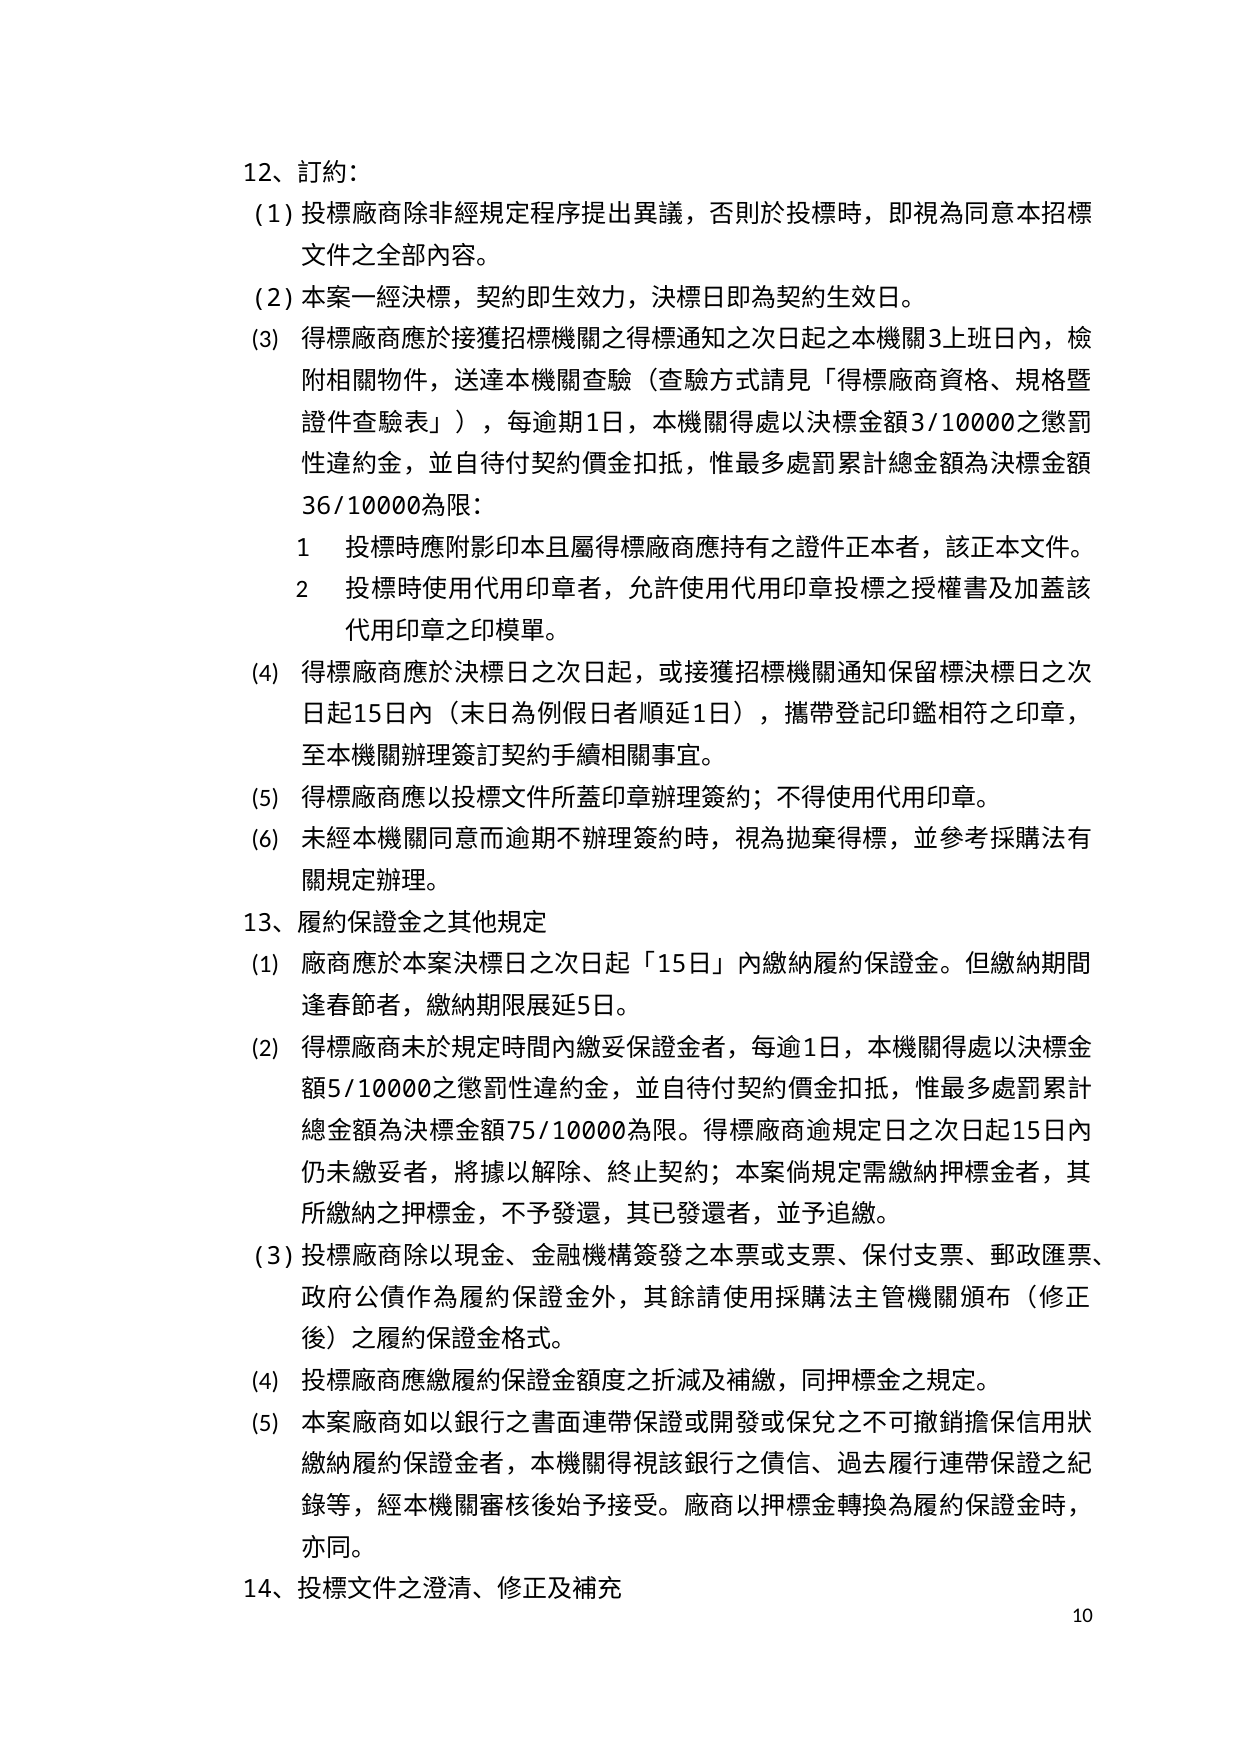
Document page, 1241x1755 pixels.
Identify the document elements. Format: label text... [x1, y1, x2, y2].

list 得標廠商未於規定時間內繳妥保證金者，每逾1日，本機關得處以決標金額5/10000之懲罰性違約金，並自待付契約價金扣抵，惟最多處罰累計總金額為決標金額75/10000為限。得標廠商逾規定日之次日起15日內仍未繳妥者，將據以解除、終止契約；本案倘規定需繳納押標金者，其所繳納之押標金，不予發還，其已發還者，並予追繳。 [251, 1023, 1093, 1231]
list 得標廠商應於決標日之次日起，或接獲招標機關通知保留標決標日之次日起15日內（末日為例假日者順延1日），攜帶登記印鑑相符之印章，至本機關辦理簽訂契約手續相關事宜。 [251, 648, 1093, 773]
list 投標文件之澄清、修正及補充 [242, 1564, 1093, 1606]
list 履約保證金之其他規定 [242, 898, 1093, 939]
list 投標時應附影印本且屬得標廠商應持有之證件正本者，該正本文件。 [295, 523, 1093, 564]
list 投標廠商應繳履約保證金額度之折減及補繳，同押標金之規定。 [251, 1356, 1093, 1398]
list 訂約： [242, 148, 1093, 189]
list 投標廠商除以現金、金融機構簽發之本票或支票、保付支票、郵政匯票、政府公債作為履約保證金外，其餘請使用採購法主管機關頒布（修正後）之履約保證金格式。 [251, 1231, 1093, 1356]
list 未經本機關同意而逾期不辦理簽約時，視為拋棄得標，並參考採購法有關規定辦理。 [251, 814, 1093, 898]
list 投標時使用代用印章者，允許使用代用印章投標之授權書及加蓋該代用印章之印模單。 [295, 564, 1093, 648]
list 得標廠商應以投標文件所蓋印章辦理簽約；不得使用代用印章。 [251, 773, 1093, 814]
list 投標廠商除非經規定程序提出異議，否則於投標時，即視為同意本招標文件之全部內容。 [251, 189, 1093, 273]
list 本案廠商如以銀行之書面連帶保證或開發或保兌之不可撤銷擔保信用狀繳納履約保證金者，本機關得視該銀行之債信、過去履行連帶保證之紀錄等，經本機關審核後始予接受。廠商以押標金轉換為履約保證金時，亦同。 [251, 1398, 1093, 1564]
list 得標廠商應於接獲招標機關之得標通知之次日起之本機關3上班日內，檢附相關物件，送達本機關查驗（查驗方式請見「得標廠商資格、規格暨證件查驗表」），每逾期1日，本機關得處以決標金額3/10000之懲罰性違約金，並自待付契約價金扣抵，惟最多處罰累計總金額為決標金額36/10000為限： [251, 314, 1093, 523]
list 本案一經決標，契約即生效力，決標日即為契約生效日。 [251, 273, 1093, 314]
list 廠商應於本案決標日之次日起「15日」內繳納履約保證金。但繳納期間逢春節者，繳納期限展延5日。 [251, 939, 1093, 1023]
